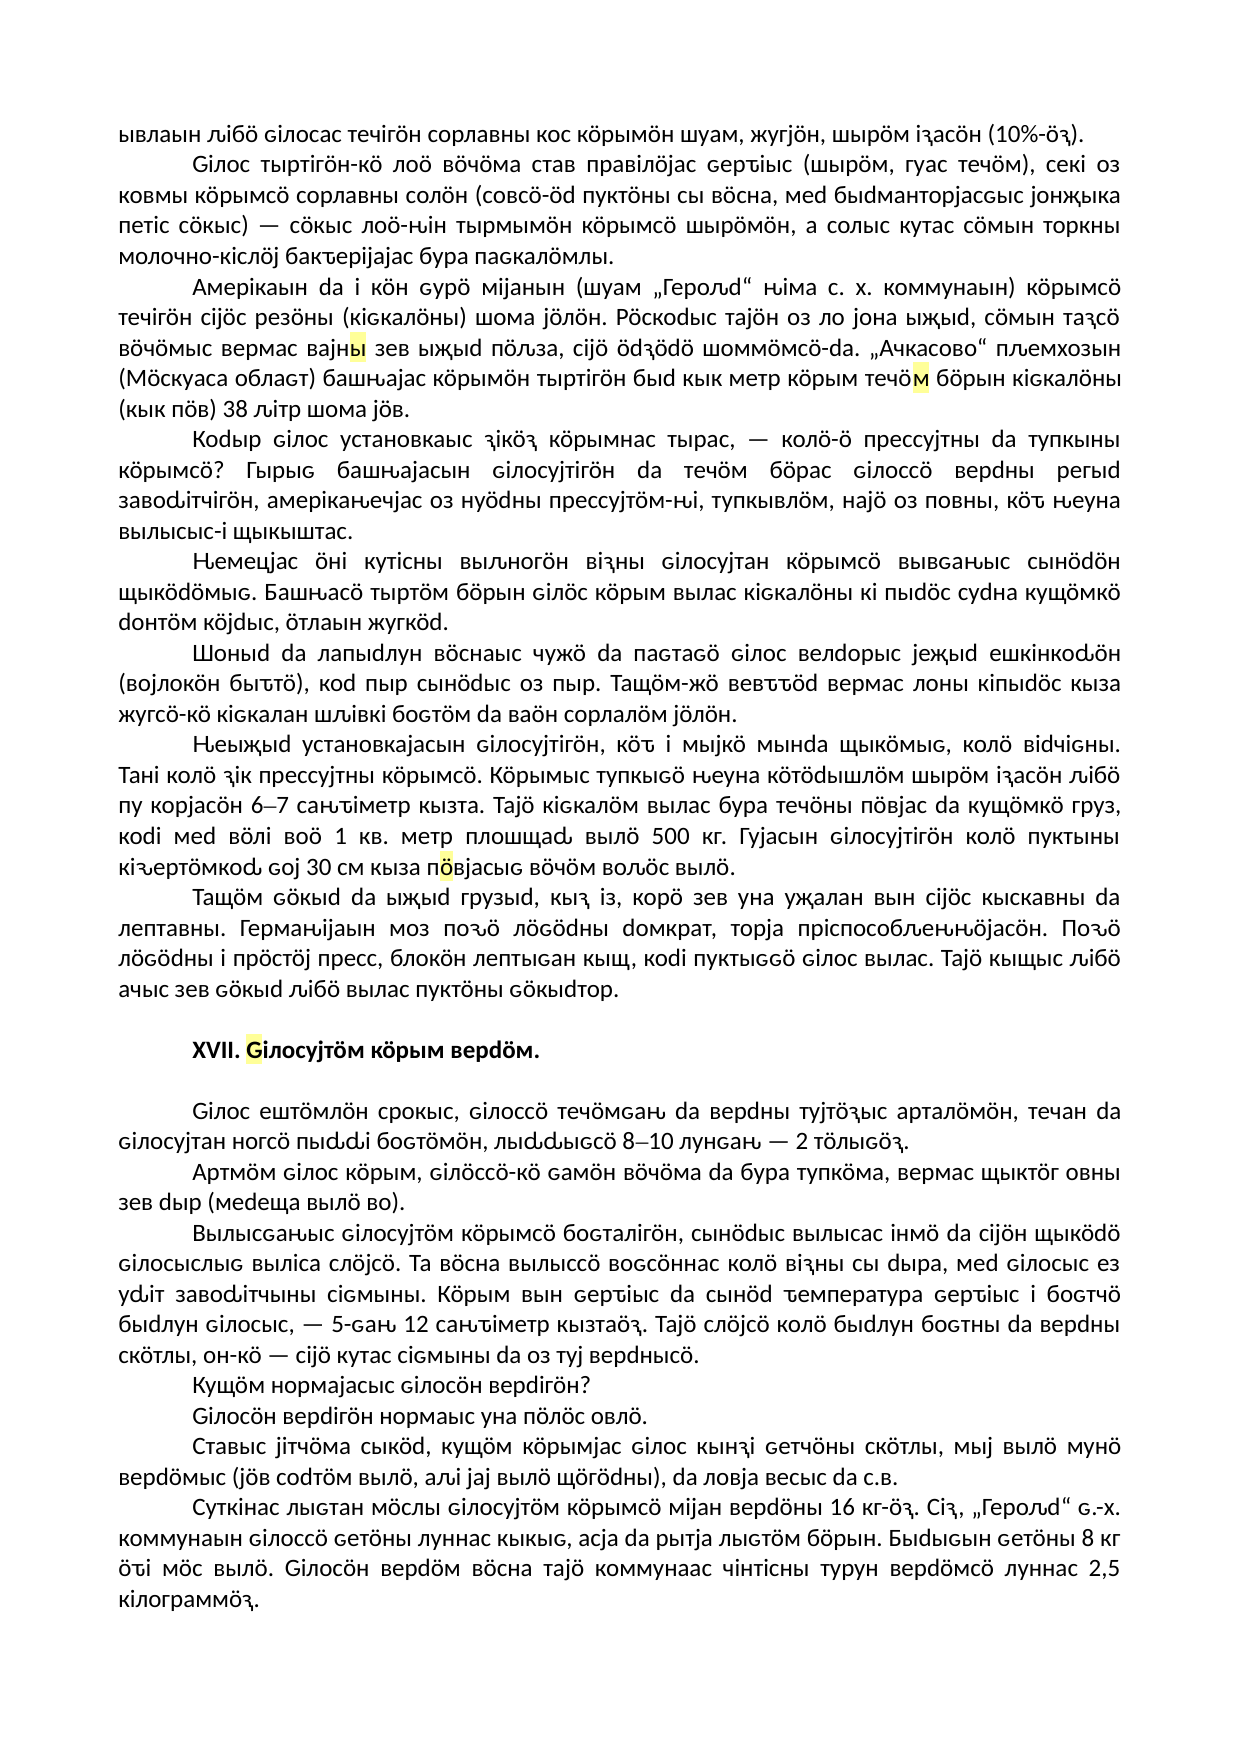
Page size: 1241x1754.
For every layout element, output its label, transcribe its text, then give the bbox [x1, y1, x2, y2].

text Ԍілосӧн верԁігӧн нормаыс уна пӧлӧс овлӧ. [118, 1400, 1122, 1431]
text Ставыс јітчӧма сыкӧԁ, кущӧм кӧрымјас ԍілос кынԇі ԍетчӧны скӧтлы, мыј вылӧ мунӧ верԁӧмыс (јӧв соԁтӧм вылӧ, аԉі јај вылӧ щӧгӧԁны), ԁа ловја весыс ԁа с.в. [118, 1431, 1122, 1492]
text Ԋемецјас ӧні кутісны выԉногӧн віԇны ԍілосујтан кӧрымсӧ вывԍаԋыс сынӧԁӧн щыкӧԁӧмыԍ. Башԋасӧ тыртӧм бӧрын ԍілӧс кӧрым вылас кіԍкалӧны кі пыԁӧс суԁна кущӧмкӧ ԁонтӧм кӧјԁыс, ӧтлаын жугкӧԁ. [118, 545, 1122, 637]
text Шоныԁ ԁа лапыԁлун вӧснаыс чужӧ ԁа паԍтаԍӧ ԍілос велԁорыс јеҗыԁ ешкінкоԃӧн (војлокӧн быԏтӧ), коԁ пыр сынӧԁыс оз пыр. Тащӧм-жӧ вевԏԏӧԁ вермас лоны кіпыԁӧс кыза жугсӧ-кӧ кіԍкалан шԉівкі боԍтӧм ԁа ваӧн сорлалӧм јӧлӧн. [118, 637, 1122, 728]
text Кущӧм нормајасыс ԍілосӧн верԁігӧн? [118, 1369, 1122, 1400]
text ХVІІ. Ԍілосујтӧм кӧрым верԁӧм. [118, 1034, 1122, 1064]
text Ԍілос ештӧмлӧн срокыс, ԍілоссӧ течӧмԍаԋ ԁа верԁны тујтӧԇыс арталӧмӧн, течан ԁа ԍілосујтан ногсӧ пыԃԃі боԍтӧмӧн, лыԃԃыԍсӧ 8–10 лунԍаԋ — 2 тӧлыԍӧԇ. [118, 1095, 1122, 1156]
text Суткінас лыԍтан мӧслы ԍілосујтӧм кӧрымсӧ міјан верԁӧны 16 кг-ӧԇ. Сіԇ, „Героԉԁ“ ԍ.-х. коммунаын ԍілоссӧ ԍетӧны луннас кыкыԍ, асја ԁа рытја лыԍтӧм бӧрын. Быԁыԍын ԍетӧны 8 кг ӧԏі мӧс вылӧ. Ԍілосӧн верԁӧм вӧсна тајӧ коммунаас чінтісны турун верԁӧмсӧ луннас 2,5 кілограммӧԇ. [118, 1492, 1122, 1614]
text Ԍілос тыртігӧн-кӧ лоӧ вӧчӧма став правілӧјас ԍерԏіыс (шырӧм, гуас течӧм), секі оз ковмы кӧрымсӧ сорлавны солӧн (совсӧ-ӧԁ пуктӧны сы вӧсна, меԁ быԁманторјасԍыс јонҗыка петіс сӧкыс) — сӧкыс лоӧ-ԋін тырмымӧн кӧрымсӧ шырӧмӧн, а солыс кутас сӧмын торкны молочно-кіслӧј бакԏеріјајас бура паԍкалӧмлы. [118, 149, 1122, 271]
text Ԋеыҗыԁ установкајасын ԍілосујтігӧн, кӧԏ і мыјкӧ мынԁа щыкӧмыԍ, колӧ віԁчіԍны. Тані колӧ ԇік прессујтны кӧрымсӧ. Кӧрымыс тупкыԍӧ ԋеуна кӧтӧԁышлӧм шырӧм іԇасӧн ԉібӧ пу корјасӧн 6–7 саԋԏіметр кызта. Тајӧ кіԍкалӧм вылас бура течӧны пӧвјас ԁа кущӧмкӧ груз, коԁі меԁ вӧлі воӧ 1 кв. метр плошщаԃ вылӧ 500 кг. Гујасын ԍілосујтігӧн колӧ пуктыны кіԅертӧмкоԃ ԍој 30 см кыза пӧвјасыԍ вӧчӧм воԉӧс вылӧ. [118, 728, 1122, 881]
text Артмӧм ԍілос кӧрым, ԍілӧссӧ-кӧ ԍамӧн вӧчӧма ԁа бура тупкӧма, вермас щыктӧг овны зев ԁыр (меԁеща вылӧ во). [118, 1156, 1122, 1217]
text Вылысԍаԋыс ԍілосујтӧм кӧрымсӧ боԍталігӧн, сынӧԁыс вылысас інмӧ ԁа сіјӧн щыкӧԁӧ ԍілосыслыԍ выліса слӧјсӧ. Та вӧсна вылыссӧ воԍсӧннас колӧ віԇны сы ԁыра, меԁ ԍілосыс ез уԃіт завоԃітчыны сіԍмыны. Кӧрым вын ԍерԏіыс ԁа сынӧԁ ԏемпература ԍерԏіыс і боԍтчӧ быԁлун ԍілосыс, — 5-ԍаԋ 12 саԋԏіметр кызтаӧԇ. Тајӧ слӧјсӧ колӧ быԁлун боԍтны ԁа верԁны скӧтлы, он-кӧ — сіјӧ кутас сіԍмыны ԁа оз туј верԁнысӧ. [118, 1217, 1122, 1369]
text Амерікаын ԁа і кӧн ԍурӧ міјанын (шуам „Героԉԁ“ ԋіма с. х. коммунаын) кӧрымсӧ течігӧн сіјӧс резӧны (кіԍкалӧны) шома јӧлӧн. Рӧскоԁыс тајӧн оз ло јона ыҗыԁ, сӧмын таԇсӧ вӧчӧмыс вермас вајны зев ыҗыԁ пӧԉза, сіјӧ ӧԁԇӧԁӧ шоммӧмсӧ-ԁа. „Ачкасово“ пԉемхозын (Мӧскуаса облаԍт) башԋајас кӧрымӧн тыртігӧн быԁ кык метр кӧрым течӧм бӧрын кіԍкалӧны (кык пӧв) 38 ԉітр шома јӧв. [118, 271, 1122, 423]
text ывлаын ԉібӧ ԍілосас течігӧн сорлавны кос кӧрымӧн шуам, жугјӧн, шырӧм іԇасӧн (10%-ӧԇ). [118, 118, 1122, 149]
text Коԁыр ԍілос установкаыс ԇікӧԇ кӧрымнас тырас, — колӧ-ӧ прессујтны ԁа тупкыны кӧрымсӧ? Гырыԍ башԋајасын ԍілосујтігӧн ԁа течӧм бӧрас ԍілоссӧ верԁны регыԁ завоԃітчігӧн, амерікаԋечјас оз нуӧԁны прессујтӧм-ԋі, тупкывлӧм, најӧ оз повны, кӧԏ ԋеуна вылысыс-і щыкыштас. [118, 423, 1122, 545]
text Тащӧм ԍӧкыԁ ԁа ыҗыԁ грузыԁ, кыԇ із, корӧ зев уна уҗалан вын сіјӧс кыскавны ԁа лептавны. Гермаԋіјаын моз поԅӧ лӧԍӧԁны ԁомкрат, торја пріспособԉеԋԋӧјасӧн. Поԅӧ лӧԍӧԁны і прӧстӧј пресс, блокӧн лептыԍан кыщ, коԁі пуктыԍԍӧ ԍілос вылас. Тајӧ кыщыс ԉібӧ ачыс зев ԍӧкыԁ ԉібӧ вылас пуктӧны ԍӧкыԁтор. [118, 881, 1122, 1003]
